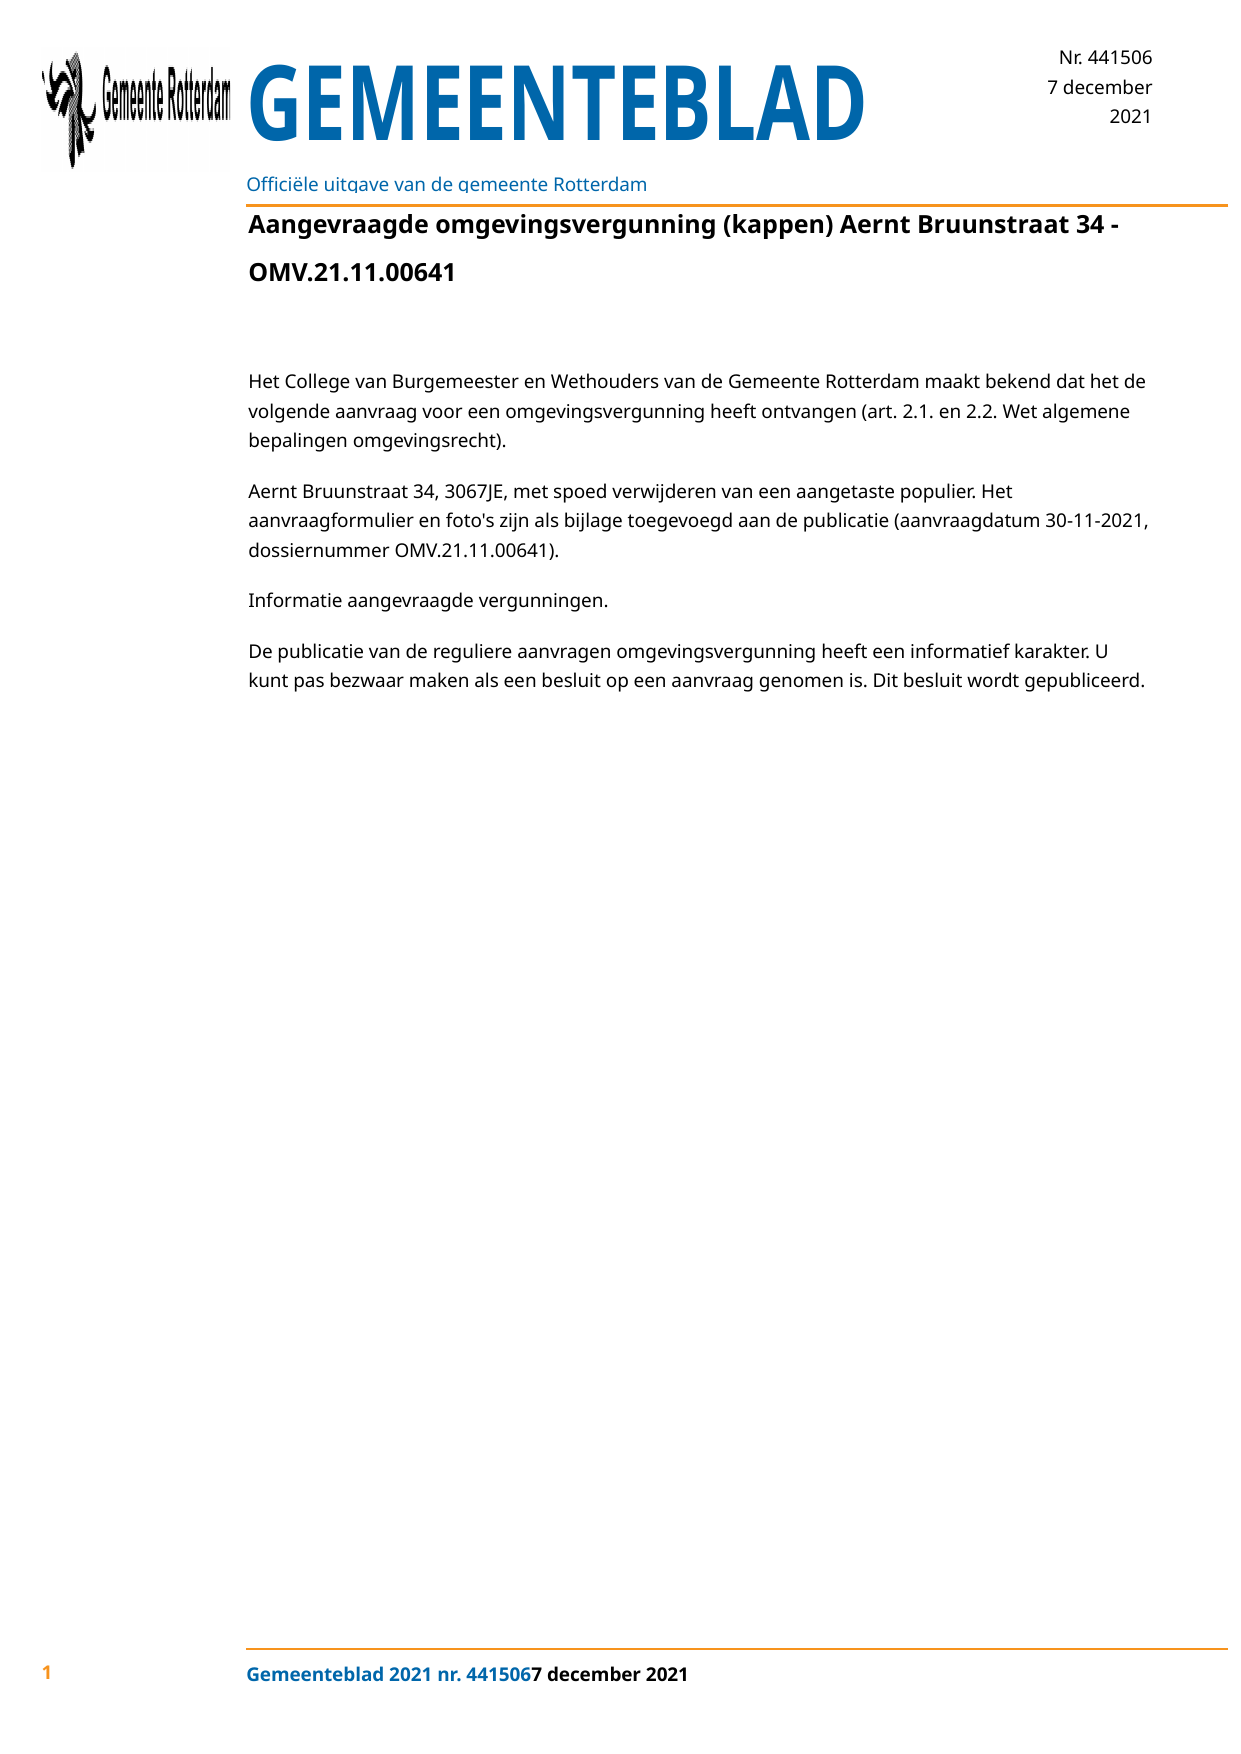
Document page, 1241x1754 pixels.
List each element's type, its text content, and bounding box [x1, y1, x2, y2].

text De publicatie van de reguliere aanvragen omgevingsvergunning heeft een informatief karakter. U kunt pas bezwaar maken als een besluit op een aanvraag genomen is. Dit besluit wordt gepubliceerd. [248, 638, 1152, 693]
text Aangevraagde omgevingsvergunning (kappen) Aernt Bruunstraat 34 - OMV.21.11.00641 [248, 207, 1152, 288]
picture [41, 47, 231, 172]
text Informatie aangevraagde vergunningen. [248, 587, 1152, 613]
text Het College van Burgemeester en Wethouders van de Gemeente Rotterdam maakt bekend dat het de volgende aanvraag voor een omgevingsvergunning heeft ontvangen (art. 2.1. en 2.2. Wet algemene bepalingen omgevingsrecht). [248, 368, 1152, 453]
text Aernt Bruunstraat 34, 3067JE, met spoed verwijderen van een aangetaste populier. Het aanvraagformulier en foto's zijn als bijlage toegevoegd aan de publicatie (aanvraagdatum 30-11-2021, dossiernummer OMV.21.11.00641). [248, 478, 1152, 563]
